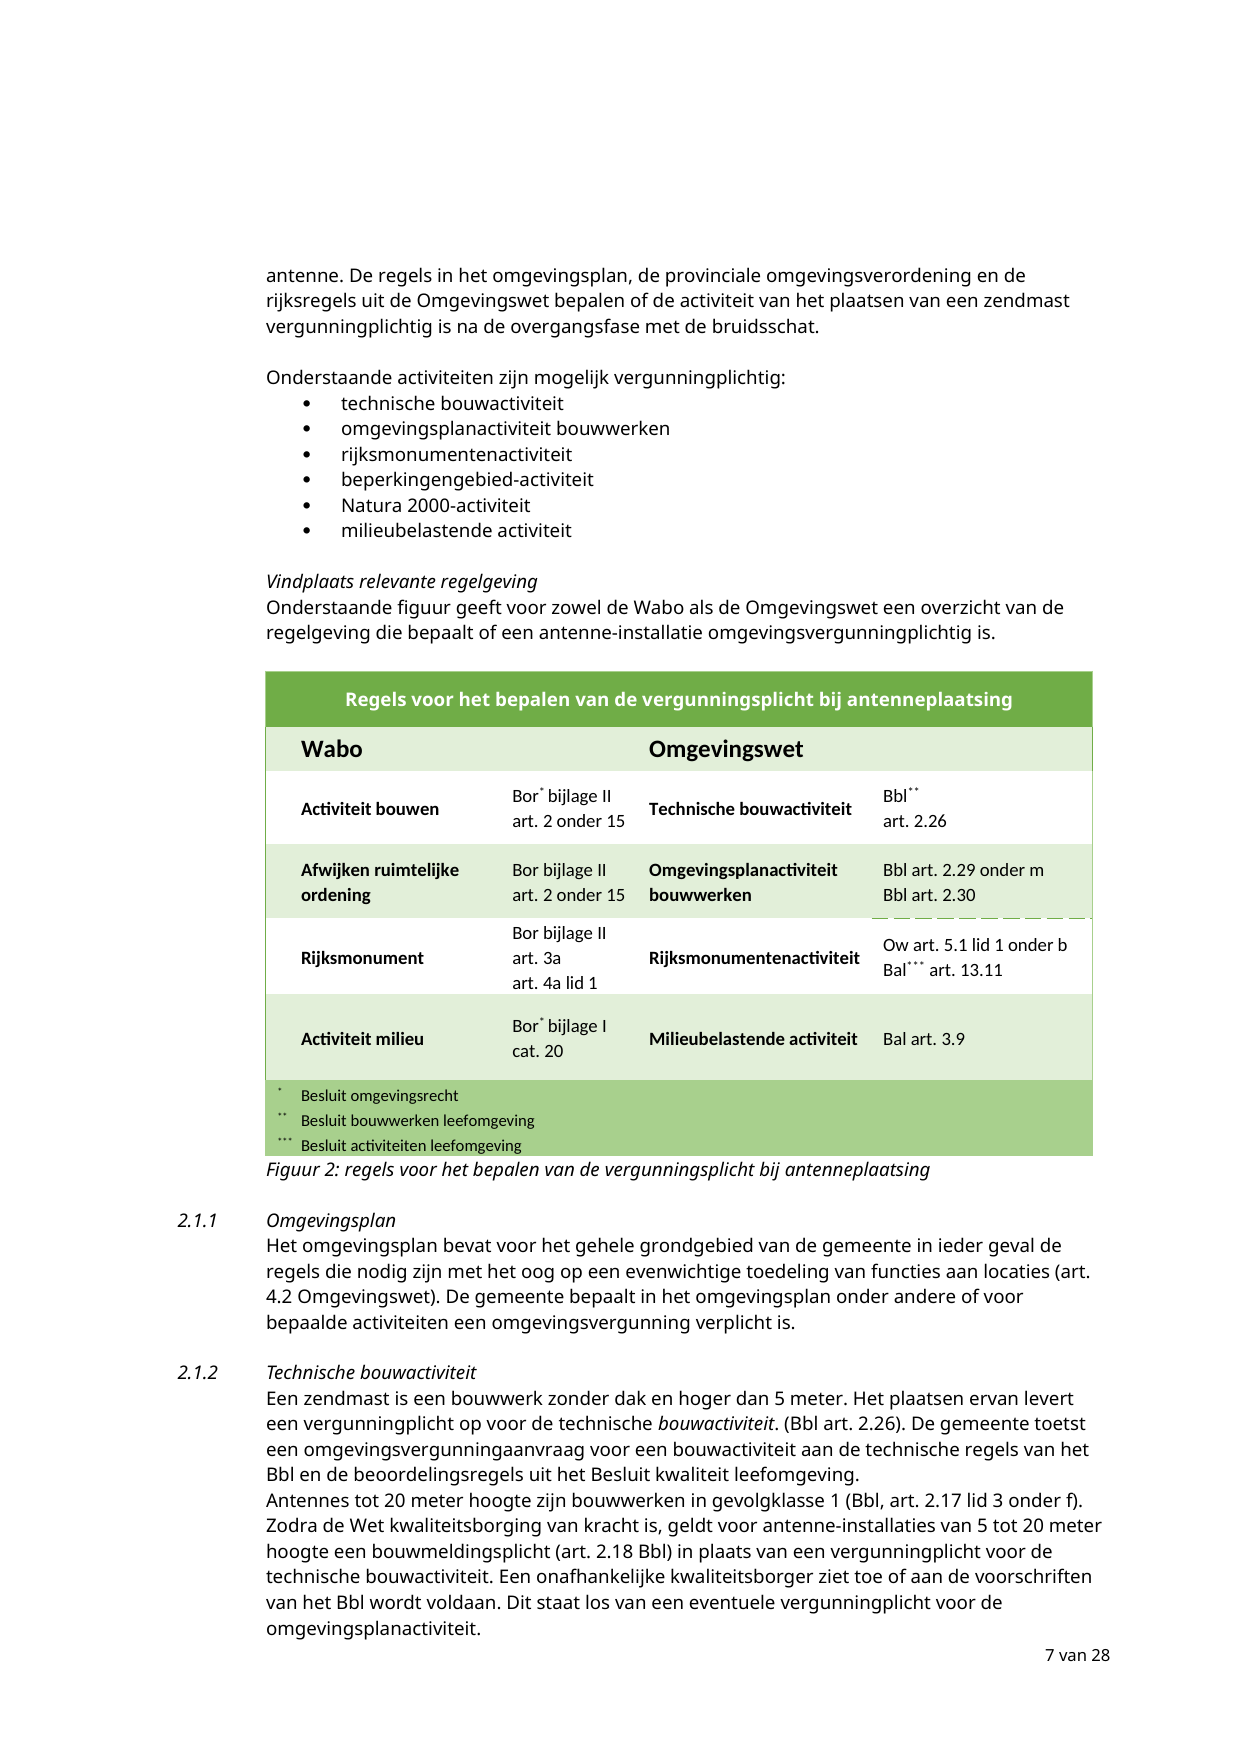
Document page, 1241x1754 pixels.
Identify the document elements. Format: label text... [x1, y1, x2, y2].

table_cell Wabo [266, 727, 638, 771]
text Onderstaande activiteiten zijn mogelijk vergunningplichtig: [266, 364, 1110, 390]
table_cell Omgevingsplanactiviteit bouwwerken [638, 844, 872, 918]
table_cell Technische bouwactiviteit [638, 771, 872, 844]
table_cell Rijksmonumentenactiviteit [638, 918, 872, 994]
table_cell Ow art. 5.1 lid 1 onder b Bal*** art. 13.11 [872, 918, 1092, 994]
table_header Regels voor het bepalen van de vergunningsplicht bij antenneplaatsing [266, 672, 1092, 727]
list Natura 2000-activiteit [303, 492, 1110, 517]
table_cell Omgevingswet [638, 727, 1092, 771]
table_cell Bor bijlage II art. 3a art. 4a lid 1 [501, 918, 638, 994]
list rijksmonumentenactiviteit [303, 441, 1110, 466]
text Het omgevingsplan bevat voor het gehele grondgebied van de gemeente in ieder geval de regels die nodig zijn met het oog op een evenwichtige toedeling van functies aan locaties (art. 4.2 Omgevingswet). De gemeente bepaalt in het omgevingsplan onder andere of voor bepaalde activiteiten een omgevingsvergunning verplicht is. [266, 1232, 1110, 1334]
table_cell Milieubelastende activiteit [638, 994, 872, 1080]
subtitle Technische bouwactiviteit [177, 1359, 1110, 1385]
text Antennes tot 20 meter hoogte zijn bouwwerken in gevolgklasse 1 (Bbl, art. 2.17 lid 3 onder f). Zodra de Wet kwaliteitsborging van kracht is, geldt voor antenne-installaties van 5 tot 20 meter hoogte een bouwmeldingsplicht (art. 2.18 Bbl) in plaats van een vergunningplicht voor de technische bouwactiviteit. Een onafhankelijke kwaliteitsborger ziet toe of aan de voorschriften van het Bbl wordt voldaan. Dit staat los van een eventuele vergunningplicht voor de omgevingsplanactiviteit. [266, 1487, 1110, 1640]
text Onderstaande figuur geeft voor zowel de Wabo als de Omgevingswet een overzicht van de regelgeving die bepaalt of een antenne-installatie omgevingsvergunningplichtig is. [266, 594, 1110, 645]
subtitle Omgevingsplan [177, 1207, 1110, 1232]
table_cell Afwijken ruimtelijke ordening [266, 844, 501, 918]
table_cell Bal art. 3.9 [872, 994, 1092, 1080]
table_cell * Besluit omgevingsrecht ** Besluit bouwwerken leefomgeving *** Besluit activiteiten leefomgeving [266, 1080, 1092, 1155]
text antenne. De regels in het omgevingsplan, de provinciale omgevingsverordening en de rijksregels uit de Omgevingswet bepalen of de activiteit van het plaatsen van een zendmast vergunningplichtig is na de overgangsfase met de bruidsschat. [266, 262, 1110, 339]
table_cell Activiteit bouwen [266, 771, 501, 844]
table_cell Activiteit milieu [266, 994, 501, 1080]
table_cell Bor* bijlage I cat. 20 [501, 994, 638, 1080]
list beperkingengebied-activiteit [303, 466, 1110, 492]
table_cell Bor* bijlage II art. 2 onder 15 [501, 771, 638, 844]
text Vindplaats relevante regelgeving [266, 568, 1110, 594]
list milieubelastende activiteit [303, 517, 1110, 543]
table_cell Bbl art. 2.29 onder m Bbl art. 2.30 [872, 844, 1092, 918]
table_cell Bbl** art. 2.26 [872, 771, 1092, 844]
table_cell Rijksmonument [266, 918, 501, 994]
list omgevingsplanactiviteit bouwwerken [303, 415, 1110, 441]
text Een zendmast is een bouwwerk zonder dak en hoger dan 5 meter. Het plaatsen ervan levert een vergunningplicht op voor de technische bouwactiviteit. (Bbl art. 2.26). De gemeente toetst een omgevingsvergunningaanvraag voor een bouwactiviteit aan de technische regels van het Bbl en de beoordelingsregels uit het Besluit kwaliteit leefomgeving. [266, 1385, 1110, 1487]
text Figuur 2: regels voor het bepalen van de vergunningsplicht bij antenneplaatsing [266, 1156, 1110, 1182]
list technische bouwactiviteit [303, 390, 1110, 415]
table_cell Bor bijlage II art. 2 onder 15 [501, 844, 638, 918]
